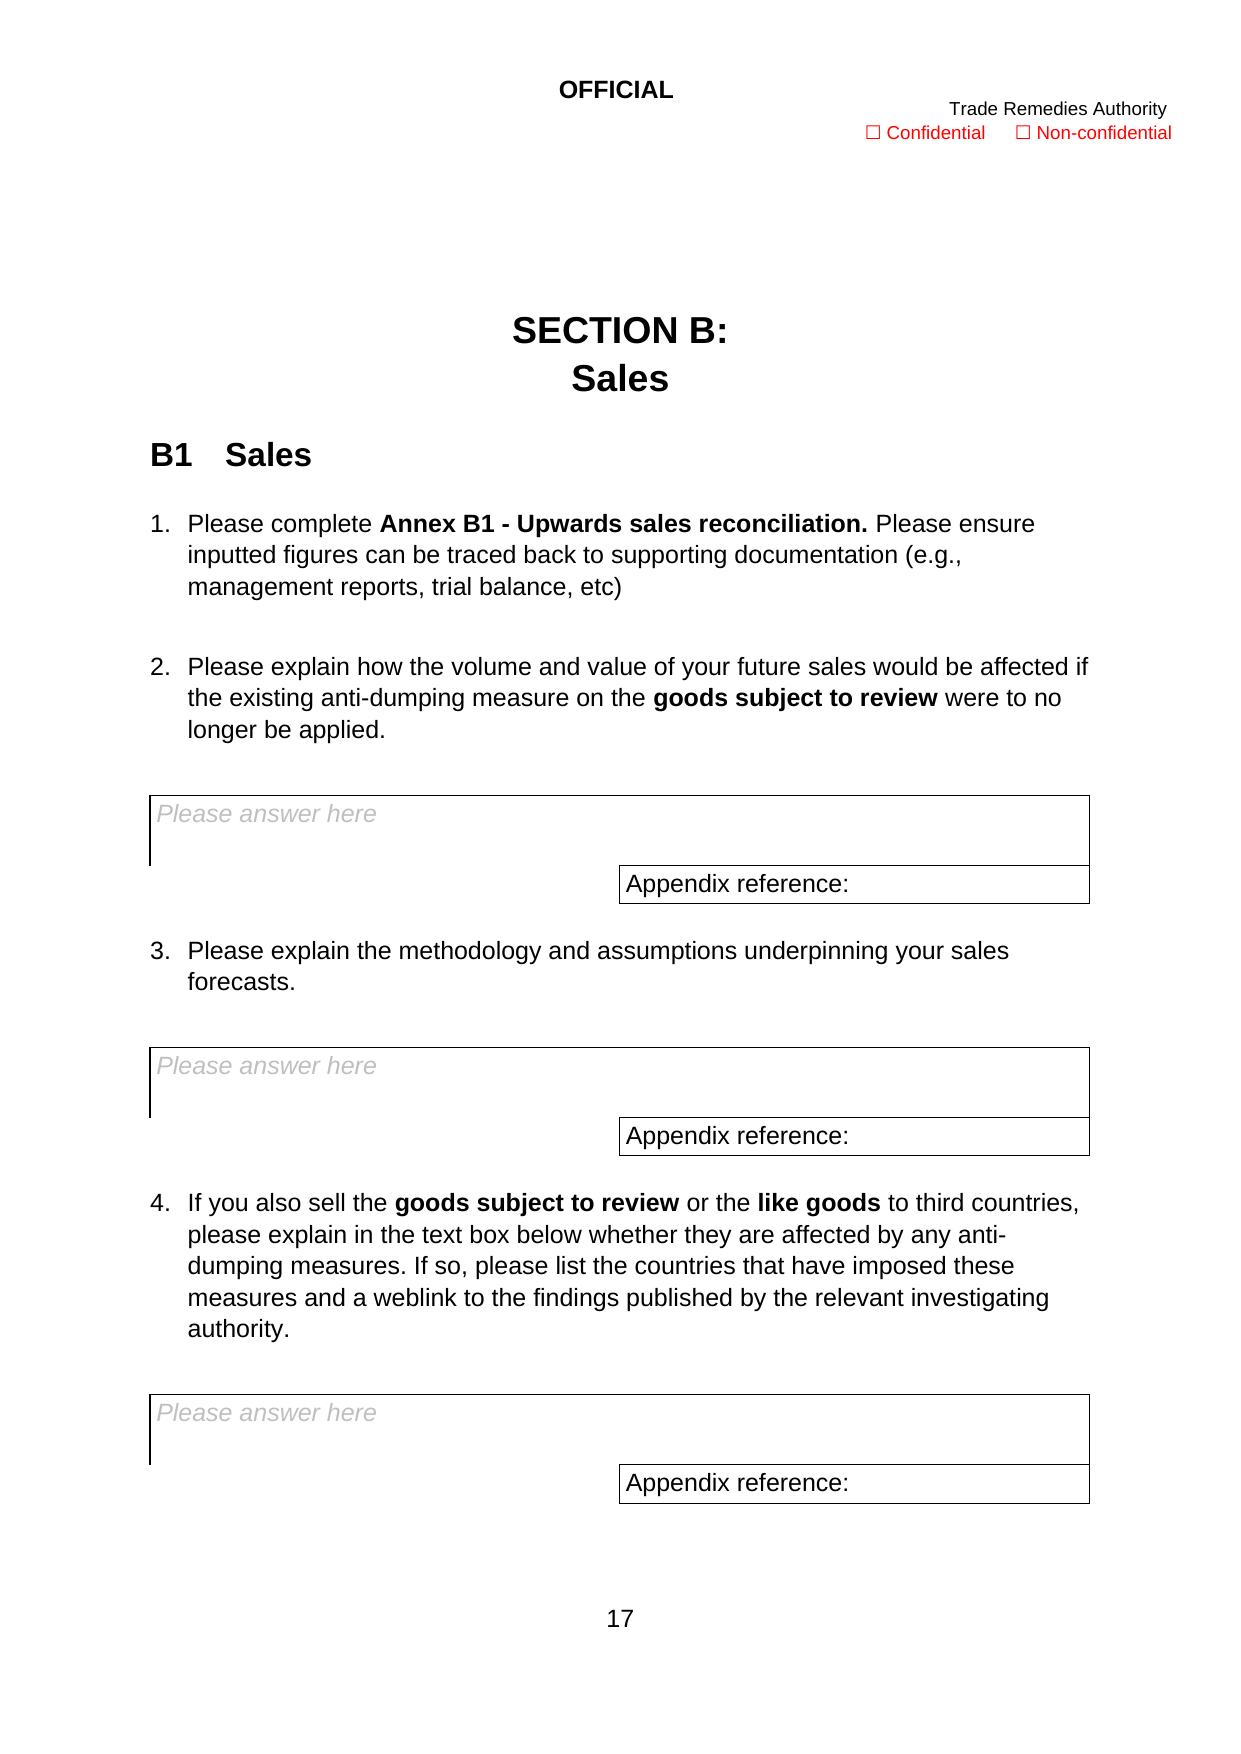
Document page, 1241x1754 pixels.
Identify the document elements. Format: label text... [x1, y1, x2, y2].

table_cell Appendix reference: [620, 866, 1089, 903]
table_cell [150, 866, 619, 903]
list Please explain how the volume and value of your future sales would be affected if the existing anti-dumping measure on the goods subject to review were to no longer be applied. [150, 652, 1090, 743]
table_header Please answer here [151, 1395, 1089, 1464]
subtitle SECTION B: Sales [150, 309, 1090, 399]
table_cell Appendix reference: [620, 1465, 1089, 1502]
table_header Please answer here [151, 796, 1089, 864]
list If you also sell the goods subject to review or the like goods to third countries, please explain in the text box below whether they are affected by any anti-dumping measures. If so, please list the countries that have imposed these measures and a weblink to the findings published by the relevant investigating authority. [150, 1188, 1090, 1343]
table_cell [150, 1118, 619, 1155]
table_header Please answer here [151, 1048, 1089, 1117]
table_cell [150, 1465, 619, 1502]
subtitle B1 Sales [150, 435, 1090, 473]
table_cell Appendix reference: [620, 1118, 1089, 1155]
list Please complete Annex B1 - Upwards sales reconciliation. Please ensure inputted figures can be traced back to supporting documentation (e.g., management reports, trial balance, etc) [150, 509, 1090, 601]
list Please explain the methodology and assumptions underpinning your sales forecasts. [150, 936, 1090, 996]
